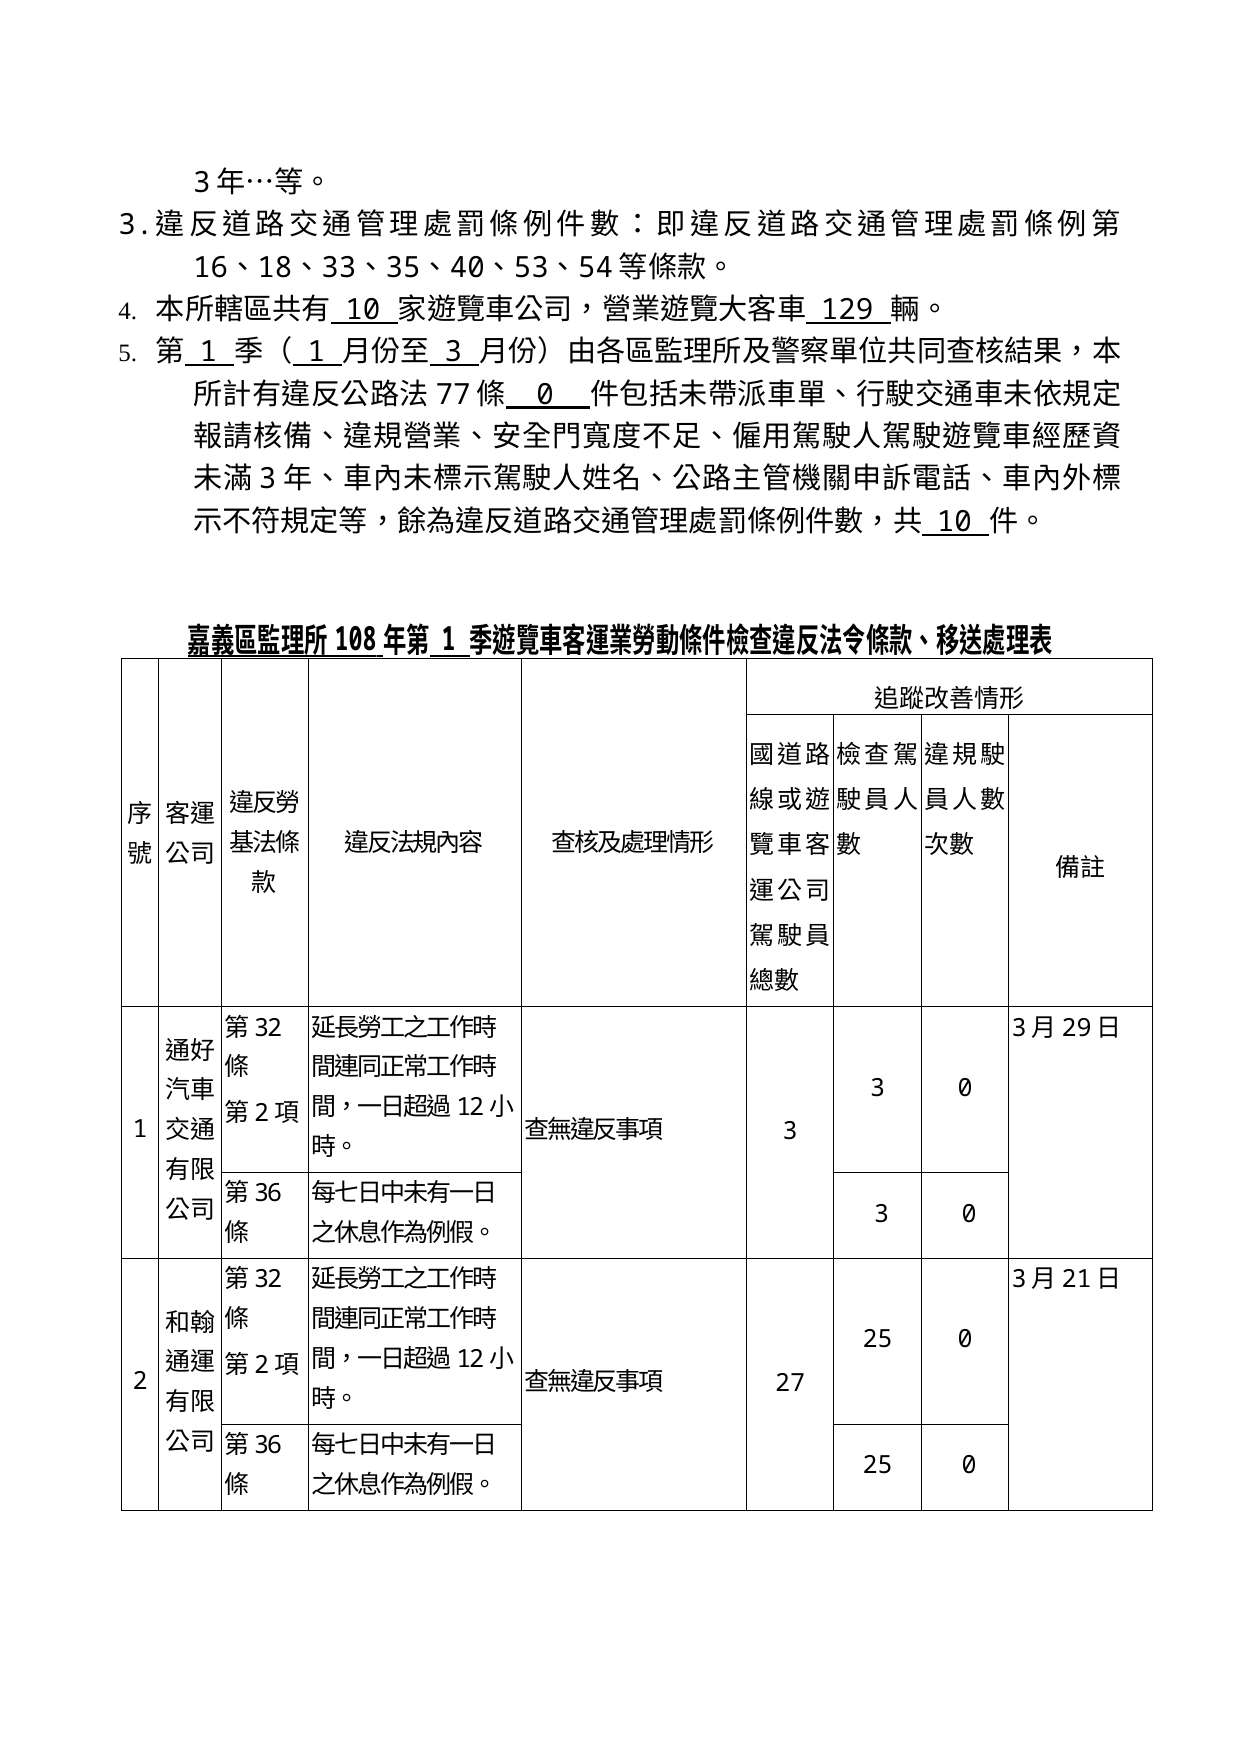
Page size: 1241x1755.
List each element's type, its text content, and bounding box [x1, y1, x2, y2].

table_cell 2 [122, 1259, 158, 1510]
table_cell 通好汽車交通有限公司 [159, 1007, 221, 1258]
table_cell 第32條 第2項 [222, 1259, 308, 1424]
table_header 客運公司 [159, 659, 221, 1006]
text 嘉義區監理所108年第 1 季遊覽車客運業勞動條件檢查違反法令條款、移送處理表 [118, 596, 1122, 658]
table_cell 1 [122, 1007, 158, 1258]
table_cell 延長勞工之工作時間連同正常工作時間，一日超過12小時。 [309, 1007, 521, 1172]
list 第 1 季（ 1 月份至 3 月份）由各區監理所及警察單位共同查核結果，本所計有違反公路法77條 0 件包括未帶派車單、行駛交通車未依規定報請核備、違規營業、安全門寬度不足、僱用駕駛人駕駛遊覽車經歷資未滿3年、車內未標示駕駛人姓名、公路主管機關申訴電話、車內外標示不符規定等，餘為違反道路交通管理處罰條例件數，共 10 件。 [118, 328, 1122, 540]
list 舉發之違規事實包括如下：（1）駕駛座上方加（改）裝座椅』（2）設於駕駛室上方之最前方乘客座椅未設欄杆或保護板與擋風玻璃區隔，欄杆或保護板上緣之後緣與擋風玻璃之距離未達七十公分（3）前門通道封閉，無法與座位連通僅留中間車門供旅客上下車（4）安全門無法開啟或封死或加活動蓋板（5）滅火器逾期（6）僱用駕駛人駕駛大客車經歷資未滿3年…等。 [118, 158, 1122, 201]
table_cell 3月29日 [1009, 1007, 1152, 1258]
table_header 追蹤改善情形 [747, 659, 1152, 714]
list 本所轄區共有 10 家遊覽車公司，營業遊覽大客車 129 輛。 [118, 286, 1122, 328]
table_cell 3月21日 [1009, 1259, 1152, 1510]
table_cell 國道路線或遊覽車客運公司駕駛員總數 [747, 715, 833, 1006]
table_cell 查無違反事項 [522, 1259, 746, 1510]
table_cell 3 [747, 1007, 833, 1258]
table_cell 0 [922, 1007, 1008, 1172]
table_cell 3 [834, 1173, 921, 1258]
table_header 違反勞基法條款 [222, 659, 308, 1006]
table_cell 和翰通運有限公司 [159, 1259, 221, 1510]
table_header 違反法規內容 [309, 659, 521, 1006]
table_cell 25 [834, 1259, 921, 1424]
table_cell 0 [922, 1259, 1008, 1424]
table_cell 檢查駕駛員人數 [834, 715, 921, 1006]
table_cell 3 [834, 1007, 921, 1172]
table_cell 違規駛員人數次數 [922, 715, 1008, 1006]
table_cell 第36條 [222, 1425, 308, 1510]
table_cell 第32條 第2項 [222, 1007, 308, 1172]
list 違反道路交通管理處罰條例件數：即違反道路交通管理處罰條例第16、18、33、35、40、53、54等條款。 [118, 201, 1122, 286]
table_cell 每七日中未有一日之休息作為例假。 [309, 1425, 521, 1510]
table_cell 0 [922, 1173, 1008, 1258]
table_cell 25 [834, 1425, 921, 1510]
table_cell 0 [922, 1425, 1008, 1510]
table_cell 備註 [1009, 715, 1152, 1006]
table_cell 每七日中未有一日之休息作為例假。 [309, 1173, 521, 1258]
table_cell 27 [747, 1259, 833, 1510]
table_header 查核及處理情形 [522, 659, 746, 1006]
table_cell 第36條 [222, 1173, 308, 1258]
table_cell 查無違反事項 [522, 1007, 746, 1258]
table_cell 延長勞工之工作時間連同正常工作時間，一日超過12小時。 [309, 1259, 521, 1424]
table_header 序號 [122, 659, 158, 1006]
